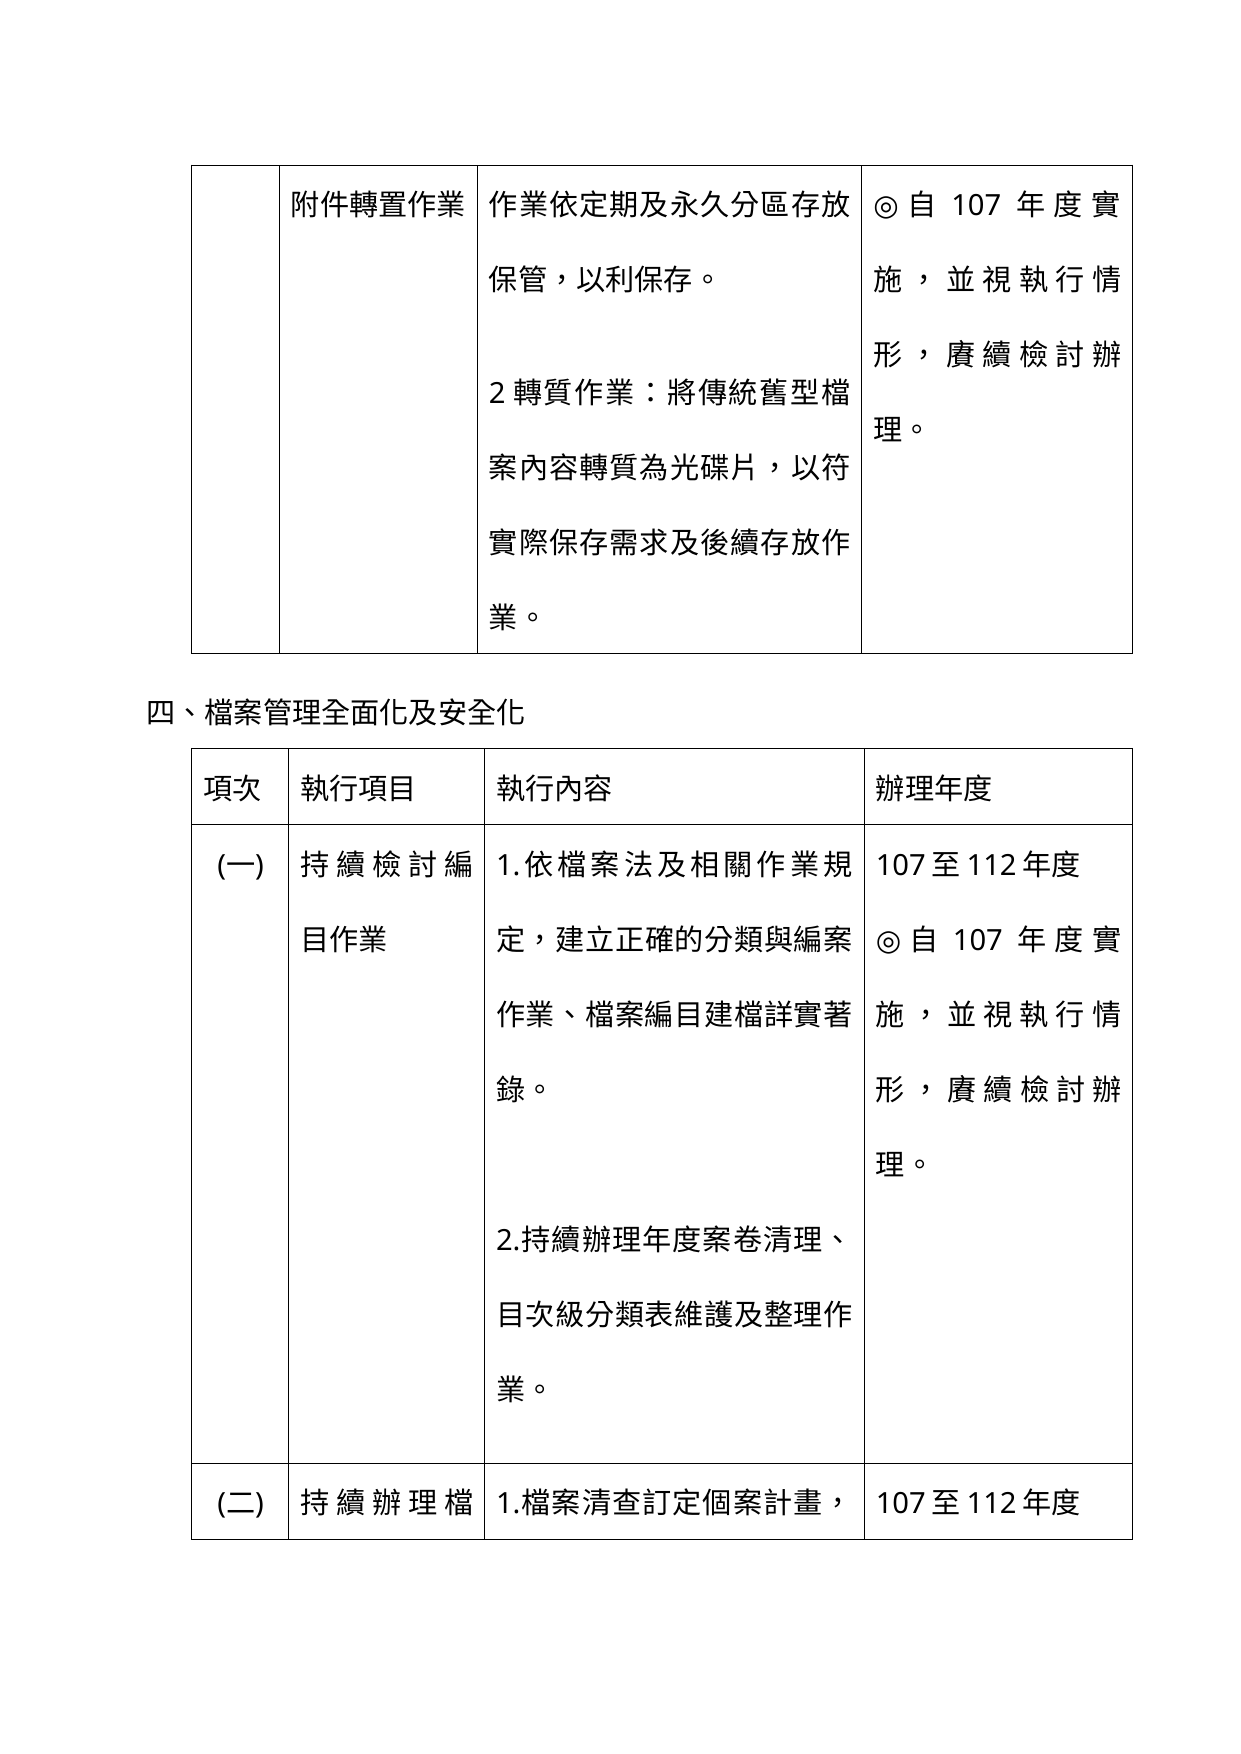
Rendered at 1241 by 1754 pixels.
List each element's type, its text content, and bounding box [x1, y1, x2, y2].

table_header 執行項目 [289, 749, 484, 824]
table_cell 持續辦理檔 [289, 1464, 484, 1538]
table_cell 附件轉置作業 [280, 166, 477, 653]
table_header 項次 [192, 749, 288, 824]
table_cell 107至112年度 [865, 1464, 1132, 1538]
table_header 辦理年度 [865, 749, 1132, 824]
table_cell 作業依定期及永久分區存放保管，以利保存。 2轉質作業：將傳統舊型檔案內容轉質為光碟片，以符實際保存需求及後續存放作業。 [478, 166, 861, 653]
table_cell 1.依檔案法及相關作業規定，建立正確的分類與編案作業、檔案編目建檔詳實著錄。 2.持續辦理年度案卷清理、目次級分類表維護及整理作業。 [485, 825, 864, 1462]
table_cell (二) [192, 1464, 288, 1538]
table_cell 107至112年度 ◎自107年度實施，並視執行情形，賡續檢討辦理。 [865, 825, 1132, 1462]
table_cell [192, 166, 279, 653]
title 四、檔案管理全面化及安全化 [146, 673, 1134, 748]
table_cell (一) [192, 825, 288, 1462]
table_cell 1.檔案清查訂定個案計畫， [485, 1464, 864, 1538]
table_cell ◎自107年度實施，並視執行情形，賡續檢討辦理。 [862, 166, 1132, 653]
table_cell 持續檢討編目作業 [289, 825, 484, 1462]
table_header 執行內容 [485, 749, 864, 824]
